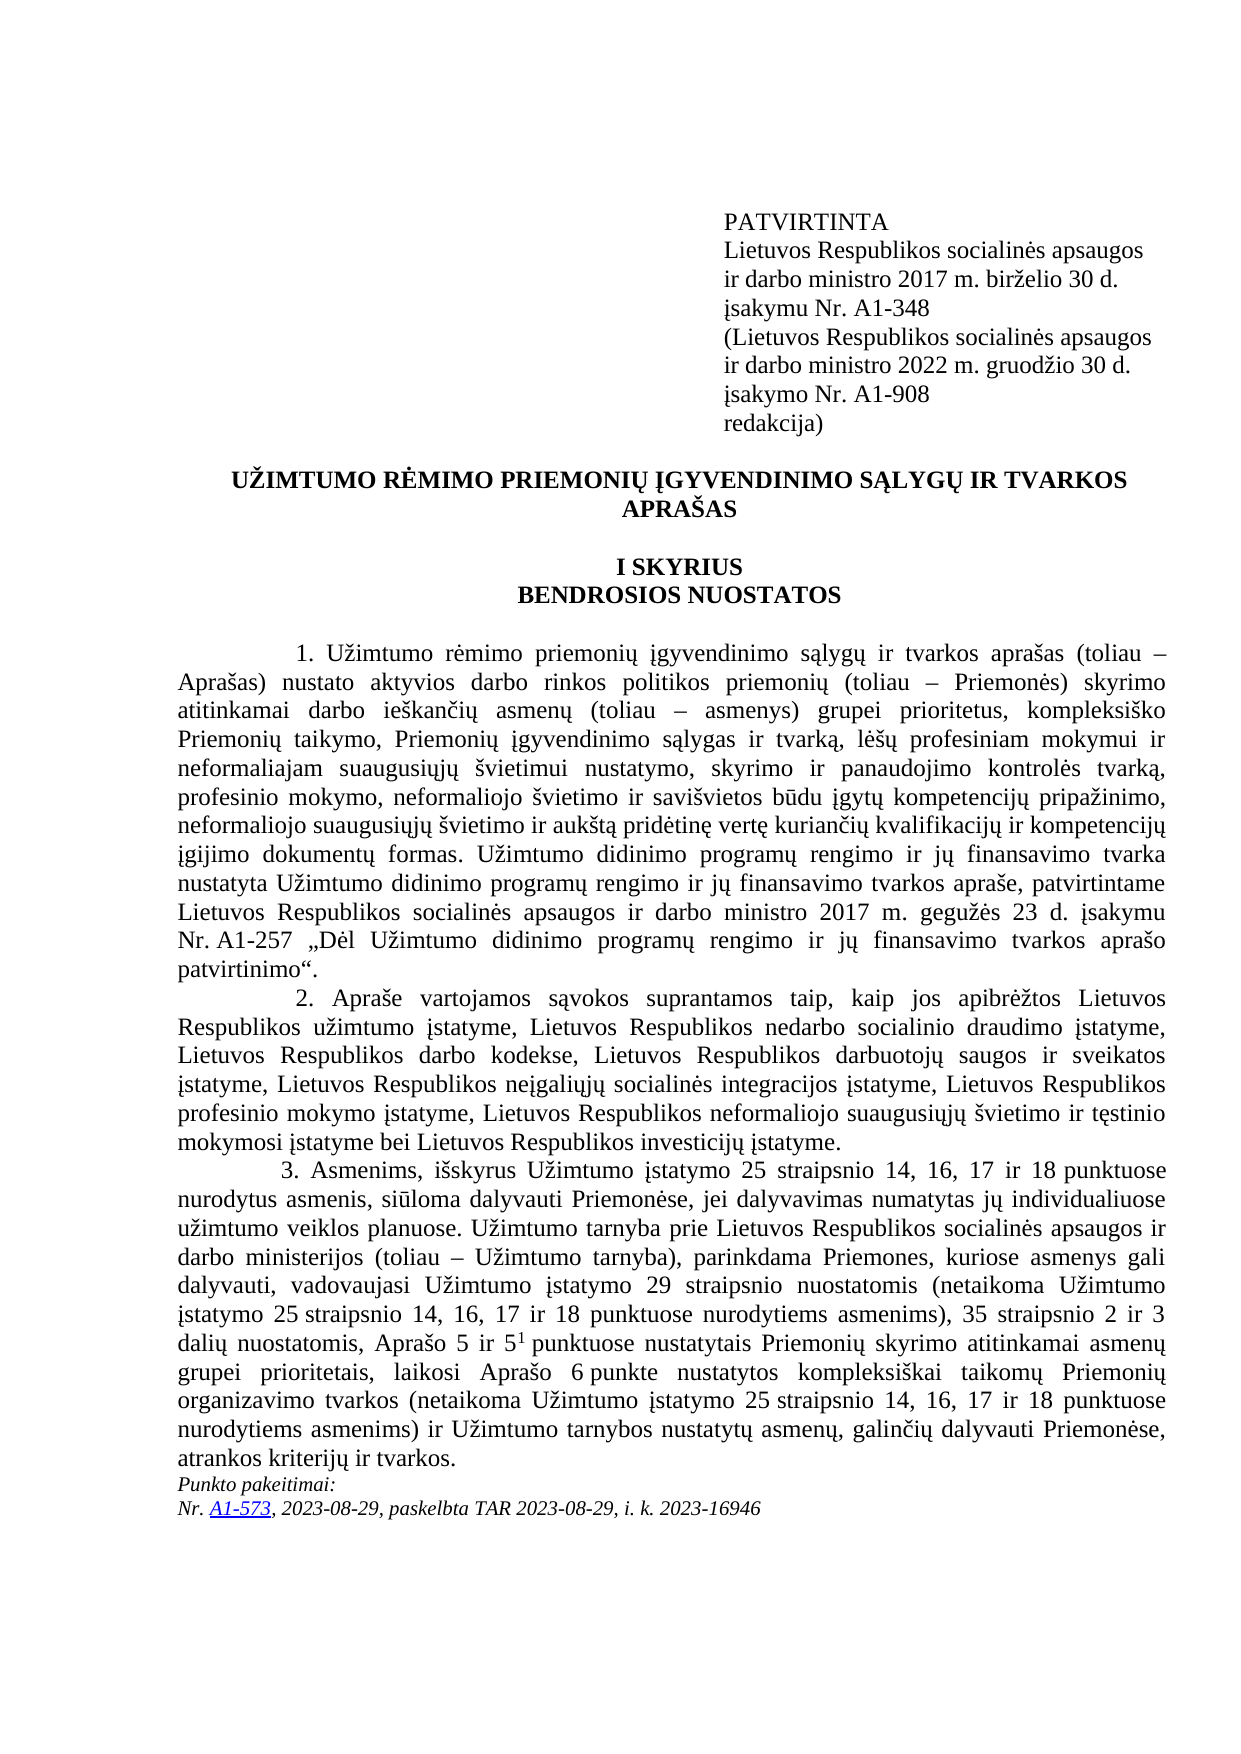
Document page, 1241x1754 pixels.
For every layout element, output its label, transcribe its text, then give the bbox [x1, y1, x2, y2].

text I SKYRIUS [177, 552, 1181, 580]
text Užimtumo rėmimo priemonių įgyvendinimo sąlygų ir tvarkos aprašas [177, 465, 1181, 523]
text 2. Apraše vartojamos sąvokos suprantamos taip, kaip jos apibrėžtos Lietuvos Respublikos užimtumo įstatyme, Lietuvos Respublikos nedarbo socialinio draudimo įstatyme, Lietuvos Respublikos darbo kodekse, Lietuvos Respublikos darbuotojų saugos ir sveikatos įstatyme, Lietuvos Respublikos neįgaliųjų socialinės integracijos įstatyme, Lietuvos Respublikos profesinio mokymo įstatyme, Lietuvos Respublikos neformaliojo suaugusiųjų švietimo ir tęstinio mokymosi įstatyme bei Lietuvos Respublikos investicijų įstatyme. [177, 983, 1167, 1155]
text įsakymo Nr. A1-908 [447, 379, 1181, 408]
text Lietuvos Respublikos socialinės apsaugos [447, 235, 1181, 264]
text 3. Asmenims, išskyrus Užimtumo įstatymo 25 straipsnio 14, 16, 17 ir 18 punktuose nurodytus asmenis, siūloma dalyvauti Priemonėse, jei dalyvavimas numatytas jų individualiuose užimtumo veiklos planuose. Užimtumo tarnyba prie Lietuvos Respublikos socialinės apsaugos ir darbo ministerijos (toliau – Užimtumo tarnyba), parinkdama Priemones, kuriose asmenys gali dalyvauti, vadovaujasi Užimtumo įstatymo 29 straipsnio nuostatomis (netaikoma Užimtumo įstatymo 25 straipsnio 14, 16, 17 ir 18 punktuose nurodytiems asmenims), 35 straipsnio 2 ir 3 dalių nuostatomis, Aprašo 5 ir 51 punktuose nustatytais Priemonių skyrimo atitinkamai asmenų grupei prioritetais, laikosi Aprašo 6 punkte nustatytos kompleksiškai taikomų Priemonių organizavimo tvarkos (netaikoma Užimtumo įstatymo 25 straipsnio 14, 16, 17 ir 18 punktuose nurodytiems asmenims) ir Užimtumo tarnybos nustatytų asmenų, galinčių dalyvauti Priemonėse, atrankos kriterijų ir tvarkos. [177, 1155, 1167, 1472]
text įsakymu Nr. A1-348 [447, 293, 1181, 322]
text ir darbo ministro 2017 m. birželio 30 d. [447, 264, 1181, 293]
text Punkto pakeitimai: [177, 1472, 1167, 1496]
text Nr. A1-573, 2023-08-29, paskelbta TAR 2023-08-29, i. k. 2023-16946 [177, 1496, 1167, 1520]
text BENDROSIOS NUOSTATOS [177, 580, 1181, 609]
text redakcija) [447, 408, 1181, 437]
text ir darbo ministro 2022 m. gruodžio 30 d. [447, 350, 1181, 379]
text 1. Užimtumo rėmimo priemonių įgyvendinimo sąlygų ir tvarkos aprašas (toliau – Aprašas) nustato aktyvios darbo rinkos politikos priemonių (toliau – Priemonės) skyrimo atitinkamai darbo ieškančių asmenų (toliau – asmenys) grupei prioritetus, kompleksiško Priemonių taikymo, Priemonių įgyvendinimo sąlygas ir tvarką, lėšų profesiniam mokymui ir neformaliajam suaugusiųjų švietimui nustatymo, skyrimo ir panaudojimo kontrolės tvarką, profesinio mokymo, neformaliojo švietimo ir savišvietos būdu įgytų kompetencijų pripažinimo, neformaliojo suaugusiųjų švietimo ir aukštą pridėtinę vertę kuriančių kvalifikacijų ir kompetencijų įgijimo dokumentų formas. Užimtumo didinimo programų rengimo ir jų finansavimo tvarka nustatyta Užimtumo didinimo programų rengimo ir jų finansavimo tvarkos apraše, patvirtintame Lietuvos Respublikos socialinės apsaugos ir darbo ministro 2017 m. gegužės 23 d. įsakymu Nr. A1‑257 „Dėl Užimtumo didinimo programų rengimo ir jų finansavimo tvarkos aprašo patvirtinimo“. [177, 638, 1167, 983]
text PATVIRTINTA [447, 207, 1181, 235]
text (Lietuvos Respublikos socialinės apsaugos [447, 322, 1181, 350]
